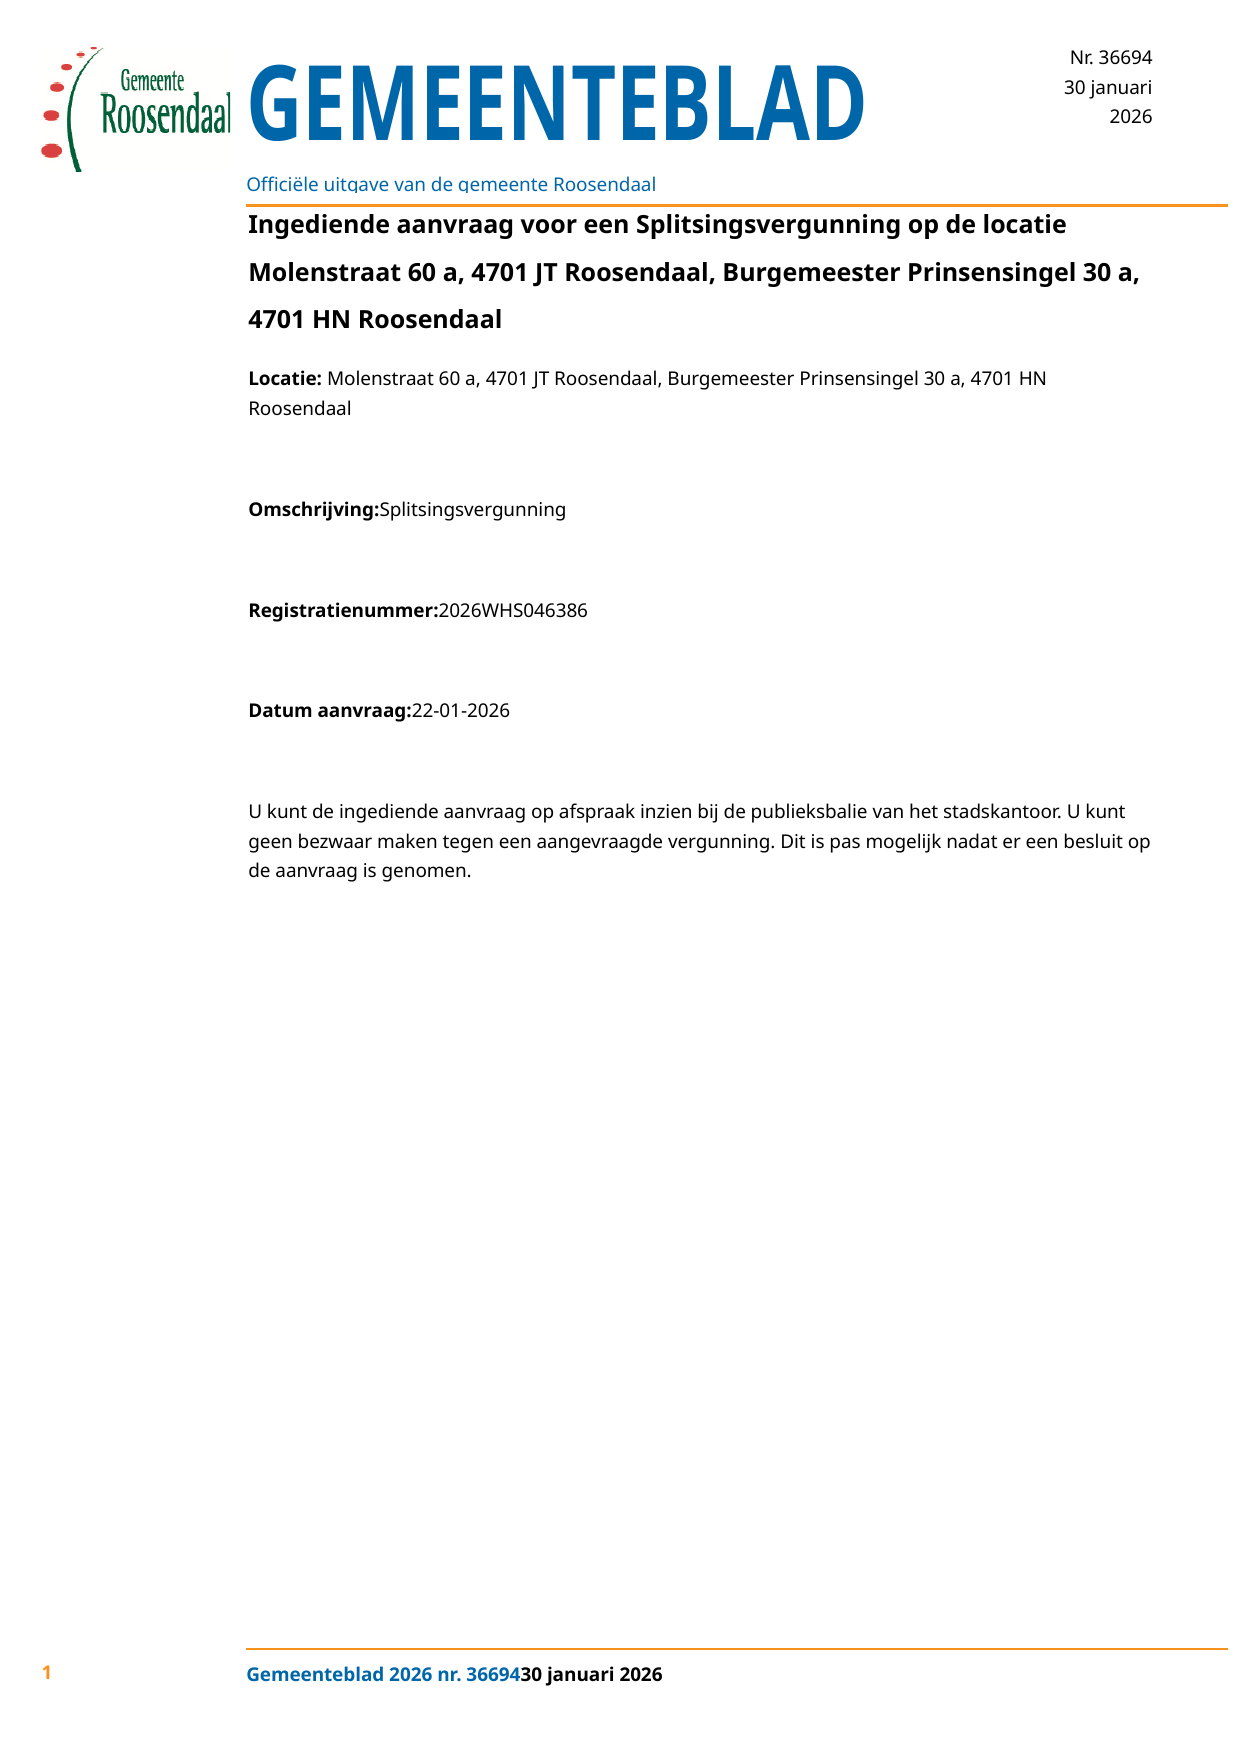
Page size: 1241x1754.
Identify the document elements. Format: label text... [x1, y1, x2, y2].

text Registratienummer:2026WHS046386 [248, 597, 1152, 622]
picture [41, 47, 231, 172]
text Locatie: Molenstraat 60 a, 4701 JT Roosendaal, Burgemeester Prinsensingel 30 a, 4701 HN Roosendaal [248, 366, 1152, 421]
text Datum aanvraag:22-01-2026 [248, 698, 1152, 723]
text Omschrijving:Splitsingsvergunning [248, 496, 1152, 522]
text Ingediende aanvraag voor een Splitsingsvergunning op de locatie Molenstraat 60 a, 4701 JT Roosendaal, Burgemeester Prinsensingel 30 a, 4701 HN Roosendaal [248, 207, 1152, 336]
text U kunt de ingediende aanvraag op afspraak inzien bij de publieksbalie van het stadskantoor. U kunt geen bezwaar maken tegen een aangevraagde vergunning. Dit is pas mogelijk nadat er een besluit op de aanvraag is genomen. [248, 798, 1152, 883]
